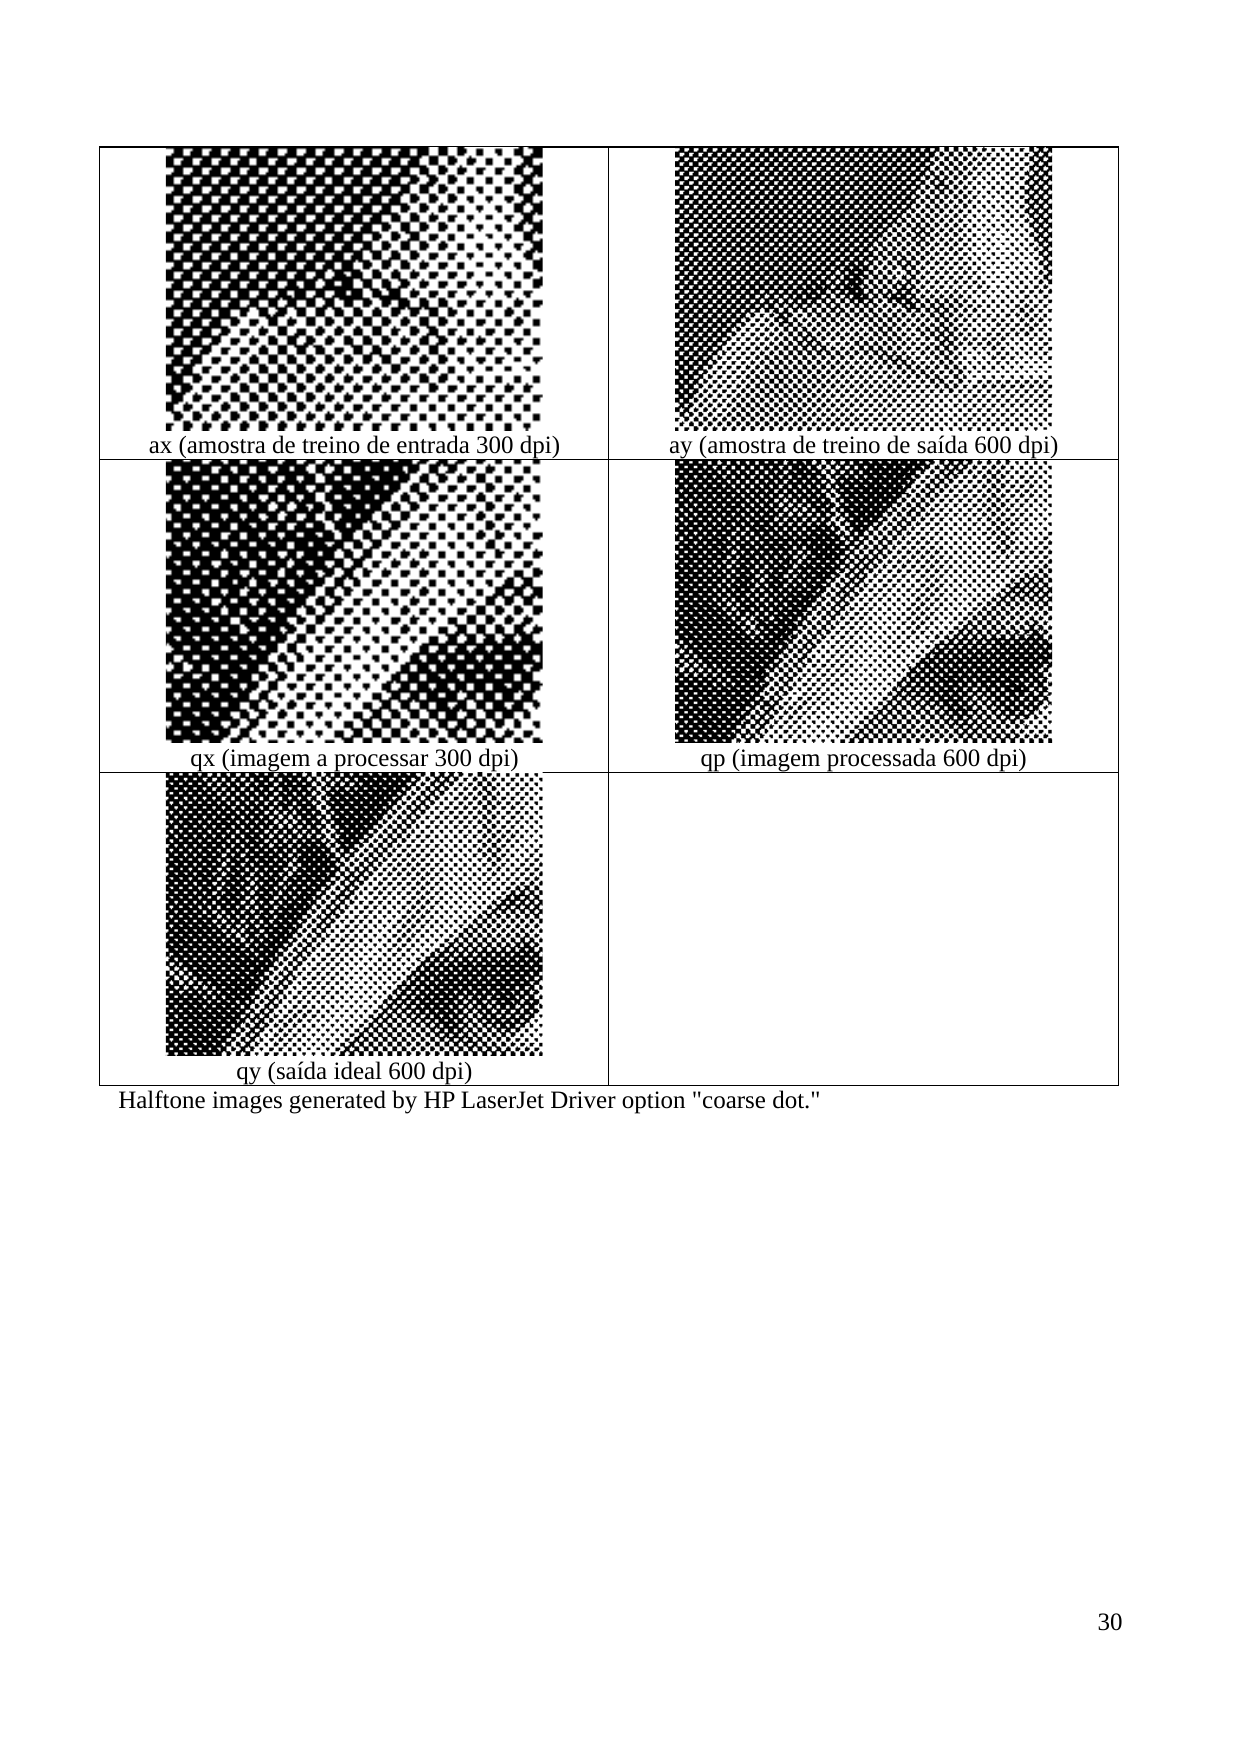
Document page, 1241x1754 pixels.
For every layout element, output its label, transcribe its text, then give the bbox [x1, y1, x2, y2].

table_cell qp (imagem processada 600 dpi) [609, 460, 1118, 772]
table_header ay (amostra de treino de saída 600 dpi) [609, 148, 1118, 459]
table_header ax (amostra de treino de entrada 300 dpi) [100, 148, 608, 459]
table_cell [609, 773, 1118, 1084]
table_cell qx (imagem a processar 300 dpi) [100, 460, 608, 772]
text Halftone images generated by HP LaserJet Driver option "coarse dot." [118, 1086, 1122, 1114]
table_cell qy (saída ideal 600 dpi) [100, 773, 608, 1084]
